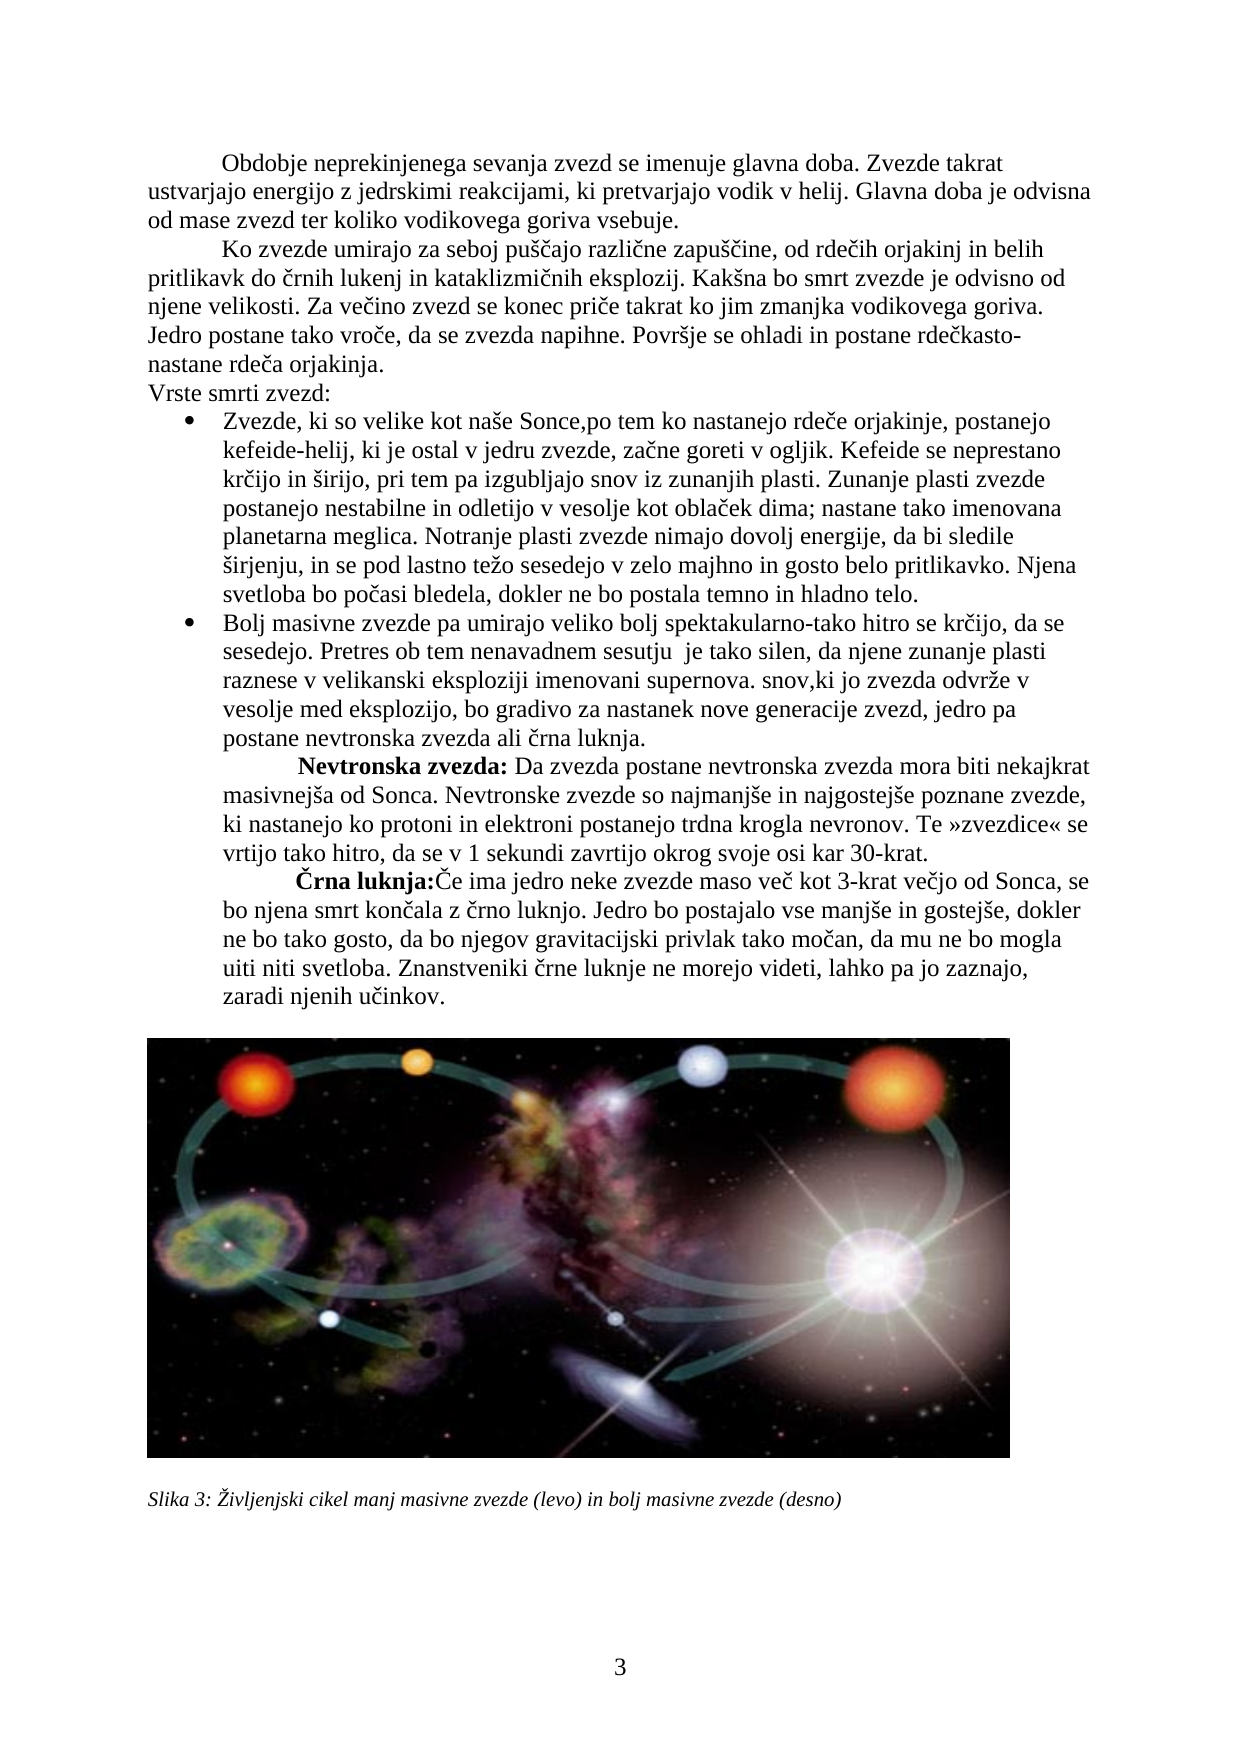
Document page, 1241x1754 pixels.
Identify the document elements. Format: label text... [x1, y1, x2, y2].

list Bolj masivne zvezde pa umirajo veliko bolj spektakularno-tako hitro se krčijo, da se sesedejo. Pretres ob tem nenavadnem sesutju je tako silen, da njene zunanje plasti raznese v velikanski eksploziji imenovani supernova. snov,ki jo zvezda odvrže v vesolje med eksplozijo, bo gradivo za nastanek nove generacije zvezd, jedro pa postane nevtronska zvezda ali črna luknja. [185, 608, 1093, 751]
text Črna luknja:Če ima jedro neke zvezde maso več kot 3-krat večjo od Sonca, se bo njena smrt končala z črno luknjo. Jedro bo postajalo vse manjše in gostejše, dokler ne bo tako gosto, da bo njegov gravitacijski privlak tako močan, da mu ne bo mogla uiti niti svetloba. Znanstveniki črne luknje ne morejo videti, lahko pa jo zaznajo, zaradi njenih učinkov. [223, 866, 1093, 1010]
text Vrste smrti zvezd: [148, 378, 1093, 406]
picture [147, 1038, 1010, 1458]
text Nevtronska zvezda: Da zvezda postane nevtronska zvezda mora biti nekajkrat masivnejša od Sonca. Nevtronske zvezde so najmanjše in najgostejše poznane zvezde, ki nastanejo ko protoni in elektroni postanejo trdna krogla nevronov. Te »zvezdice« se vrtijo tako hitro, da se v 1 sekundi zavrtijo okrog svoje osi kar 30-krat. [223, 751, 1093, 866]
list Zvezde, ki so velike kot naše Sonce,po tem ko nastanejo rdeče orjakinje, postanejo kefeide-helij, ki je ostal v jedru zvezde, začne goreti v ogljik. Kefeide se neprestano krčijo in širijo, pri tem pa izgubljajo snov iz zunanjih plasti. Zunanje plasti zvezde postanejo nestabilne in odletijo v vesolje kot oblaček dima; nastane tako imenovana planetarna meglica. Notranje plasti zvezde nimajo dovolj energije, da bi sledile širjenju, in se pod lastno težo sesedejo v zelo majhno in gosto belo pritlikavko. Njena svetloba bo počasi bledela, dokler ne bo postala temno in hladno telo. [185, 406, 1093, 608]
text Obdobje neprekinjenega sevanja zvezd se imenuje glavna doba. Zvezde takrat ustvarjajo energijo z jedrskimi reakcijami, ki pretvarjajo vodik v helij. Glavna doba je odvisna od mase zvezd ter koliko vodikovega goriva vsebuje. [148, 148, 1093, 234]
text Slika 3: Življenjski cikel manj masivne zvezde (levo) in bolj masivne zvezde (desno) [148, 1487, 1093, 1511]
text Ko zvezde umirajo za seboj puščajo različne zapuščine, od rdečih orjakinj in belih pritlikavk do črnih lukenj in kataklizmičnih eksplozij. Kakšna bo smrt zvezde je odvisno od njene velikosti. Za večino zvezd se konec priče takrat ko jim zmanjka vodikovega goriva. Jedro postane tako vroče, da se zvezda napihne. Površje se ohladi in postane rdečkasto-nastane rdeča orjakinja. [148, 234, 1093, 378]
